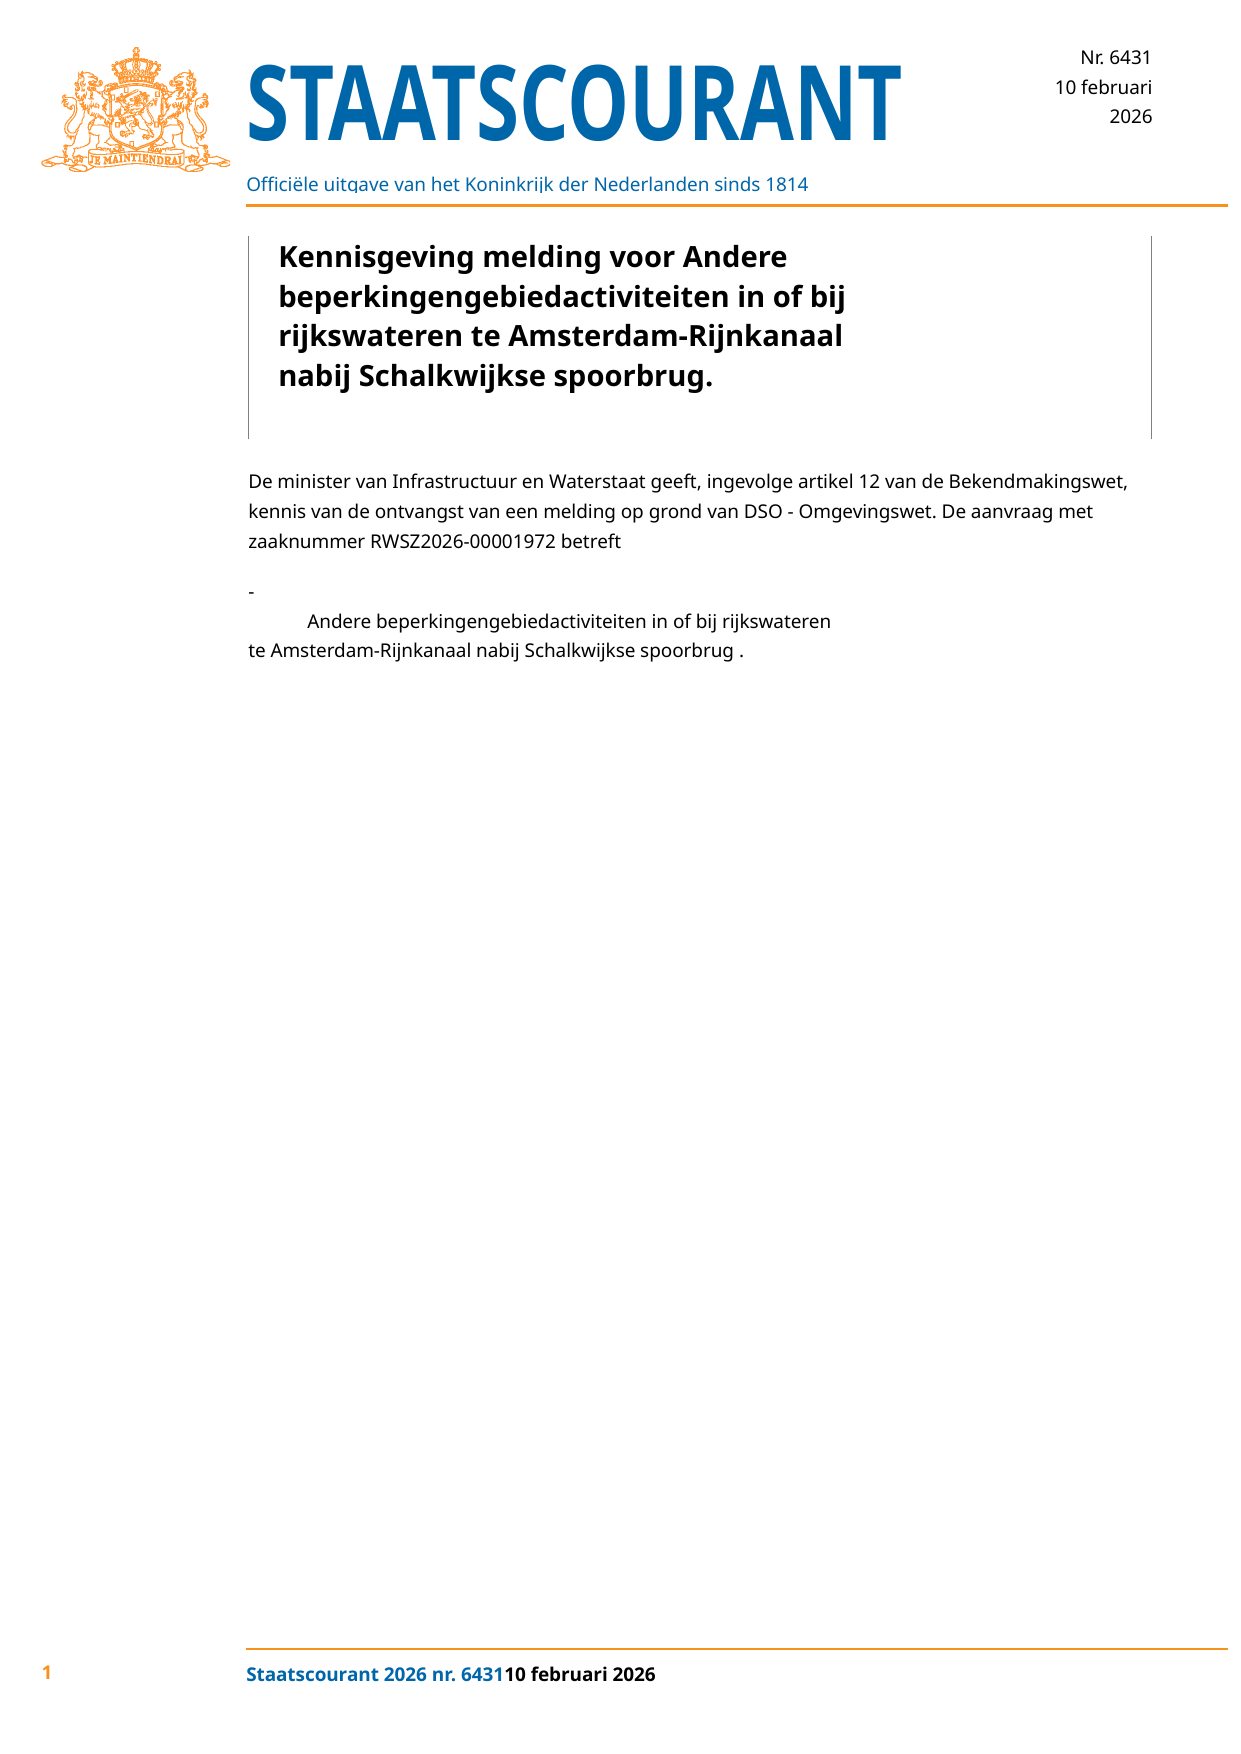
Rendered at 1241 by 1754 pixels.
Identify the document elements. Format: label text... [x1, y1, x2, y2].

picture [41, 47, 231, 172]
table_header Kennisgeving melding voor Andere beperkingengebiedactiviteiten in of bij rijkswateren te Amsterdam-Rijnkanaal nabij Schalkwijkse spoorbrug. [249, 236, 850, 439]
text De minister van Infrastructuur en Waterstaat geeft, ingevolge artikel 12 van de Bekendmakingswet, kennis van de ontvangst van een melding op grond van DSO - Omgevingswet. De aanvraag met zaaknummer RWSZ2026-00001972 betreft [248, 469, 1152, 553]
list Andere beperkingengebiedactiviteiten in of bij rijkswateren [248, 608, 1152, 633]
text te Amsterdam-Rijnkanaal nabij Schalkwijkse spoorbrug . [248, 637, 1152, 663]
table_header [1090, 236, 1151, 413]
picture [912, 236, 1090, 414]
table_header [850, 414, 1151, 439]
table_header [850, 236, 912, 413]
